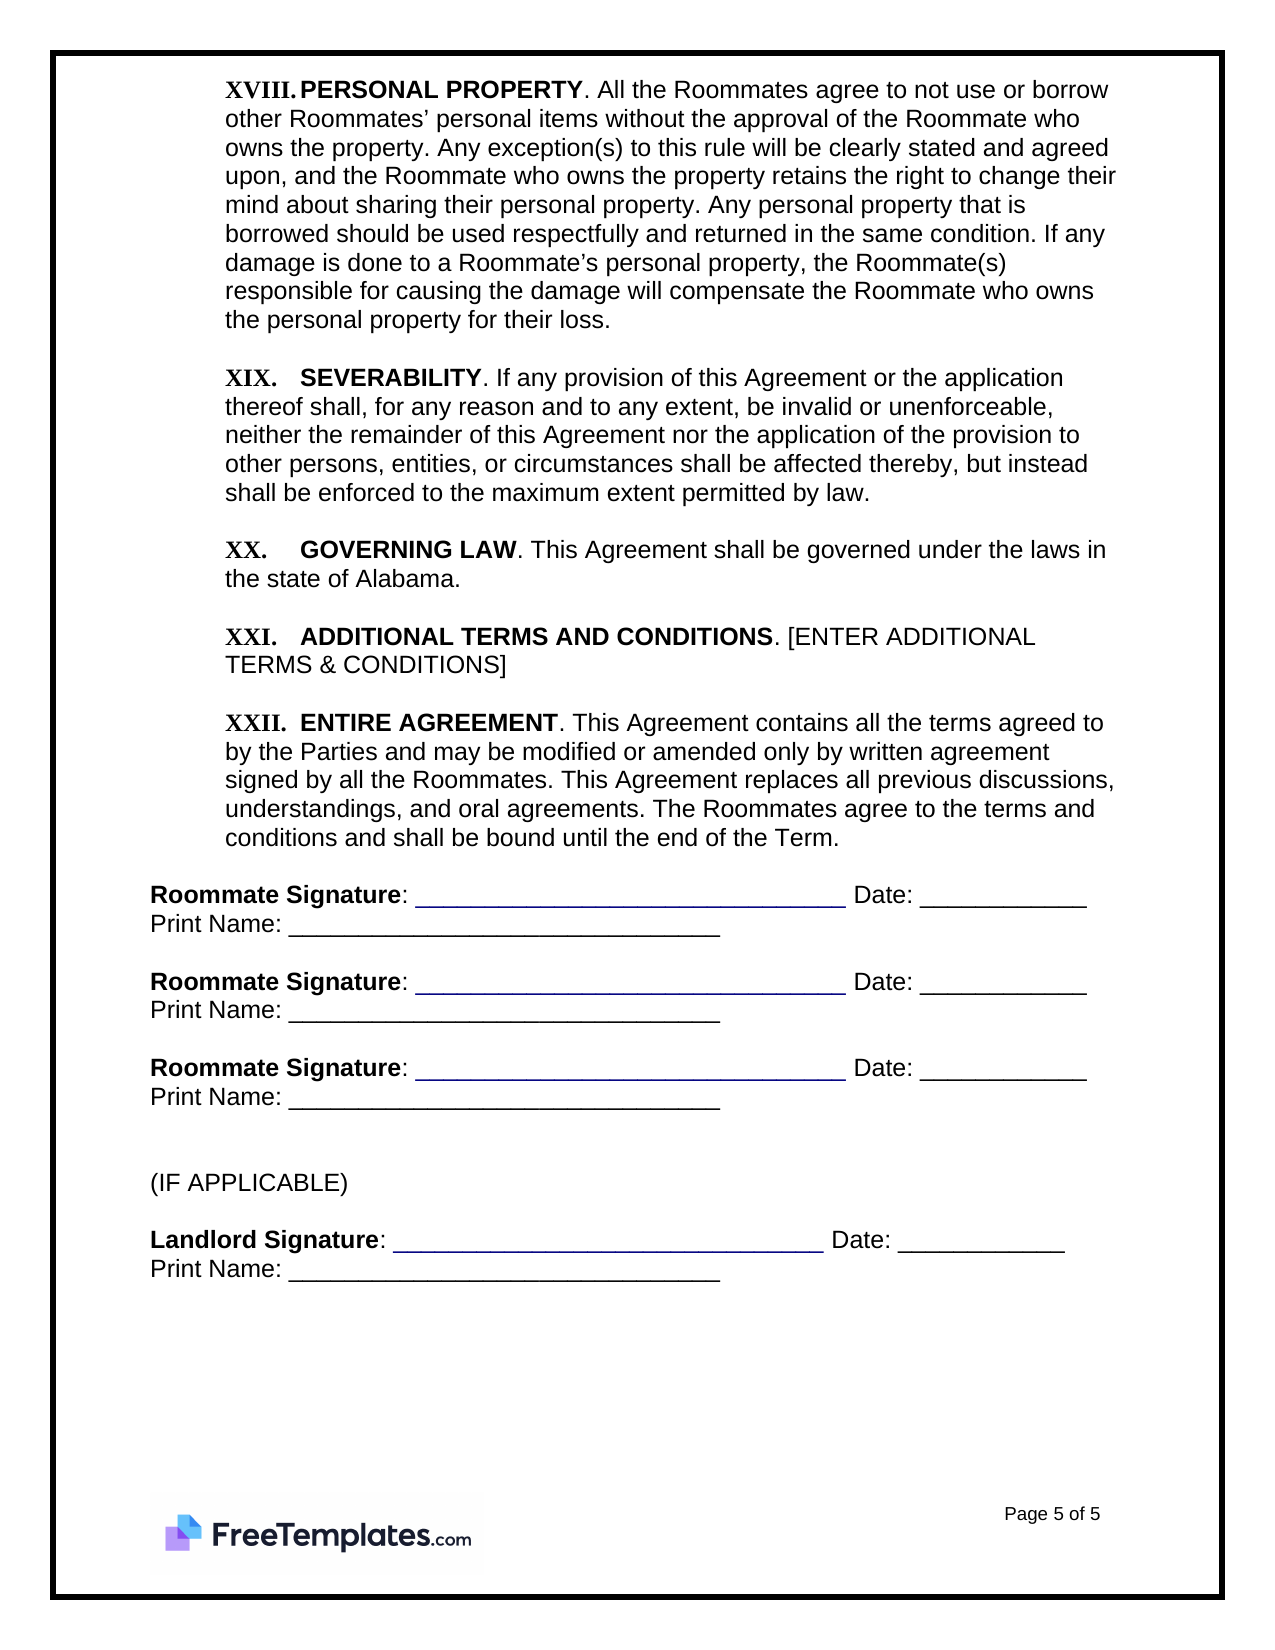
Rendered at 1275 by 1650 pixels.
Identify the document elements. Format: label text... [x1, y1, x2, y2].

subtitle Roommate Signature: _______________________________ Date: ____________ [150, 967, 1125, 996]
subtitle Roommate Signature: _______________________________ Date: ____________ [150, 1053, 1125, 1082]
list GOVERNING LAW. This Agreement shall be governed under the laws in the state of Alabama. [225, 535, 1125, 593]
list ADDITIONAL TERMS AND CONDITIONS. [ENTER ADDITIONAL TERMS & CONDITIONS] [225, 622, 1125, 679]
subtitle Print Name: _______________________________ [150, 996, 1125, 1024]
subtitle Roommate Signature: _______________________________ Date: ____________ [150, 881, 1125, 909]
subtitle Print Name: _______________________________ [150, 909, 1125, 938]
list SEVERABILITY. If any provision of this Agreement or the application thereof shall, for any reason and to any extent, be invalid or unenforceable, neither the remainder of this Agreement nor the application of the provision to other persons, entities, or circumstances shall be affected thereby, but instead shall be enforced to the maximum extent permitted by law. [225, 363, 1125, 506]
text Print Name: _______________________________ [150, 1254, 1125, 1283]
list ENTIRE AGREEMENT. This Agreement contains all the terms agreed to by the Parties and may be modified or amended only by written agreement signed by all the Roommates. This Agreement replaces all previous discussions, understandings, and oral agreements. The Roommates agree to the terms and conditions and shall be bound until the end of the Term. [225, 708, 1125, 852]
list PERSONAL PROPERTY. All the Roommates agree to not use or borrow other Roommates’ personal items without the approval of the Roommate who owns the property. Any exception(s) to this rule will be clearly stated and agreed upon, and the Roommate who owns the property retains the right to change their mind about sharing their personal property. Any personal property that is borrowed should be used respectfully and returned in the same condition. If any damage is done to a Roommate’s personal property, the Roommate(s) responsible for causing the damage will compensate the Roommate who owns the personal property for their loss. [225, 75, 1125, 334]
subtitle (IF APPLICABLE) [150, 1168, 1125, 1197]
subtitle Print Name: _______________________________ [150, 1082, 1125, 1111]
subtitle Landlord Signature: _______________________________ Date: ____________ [150, 1226, 1125, 1254]
